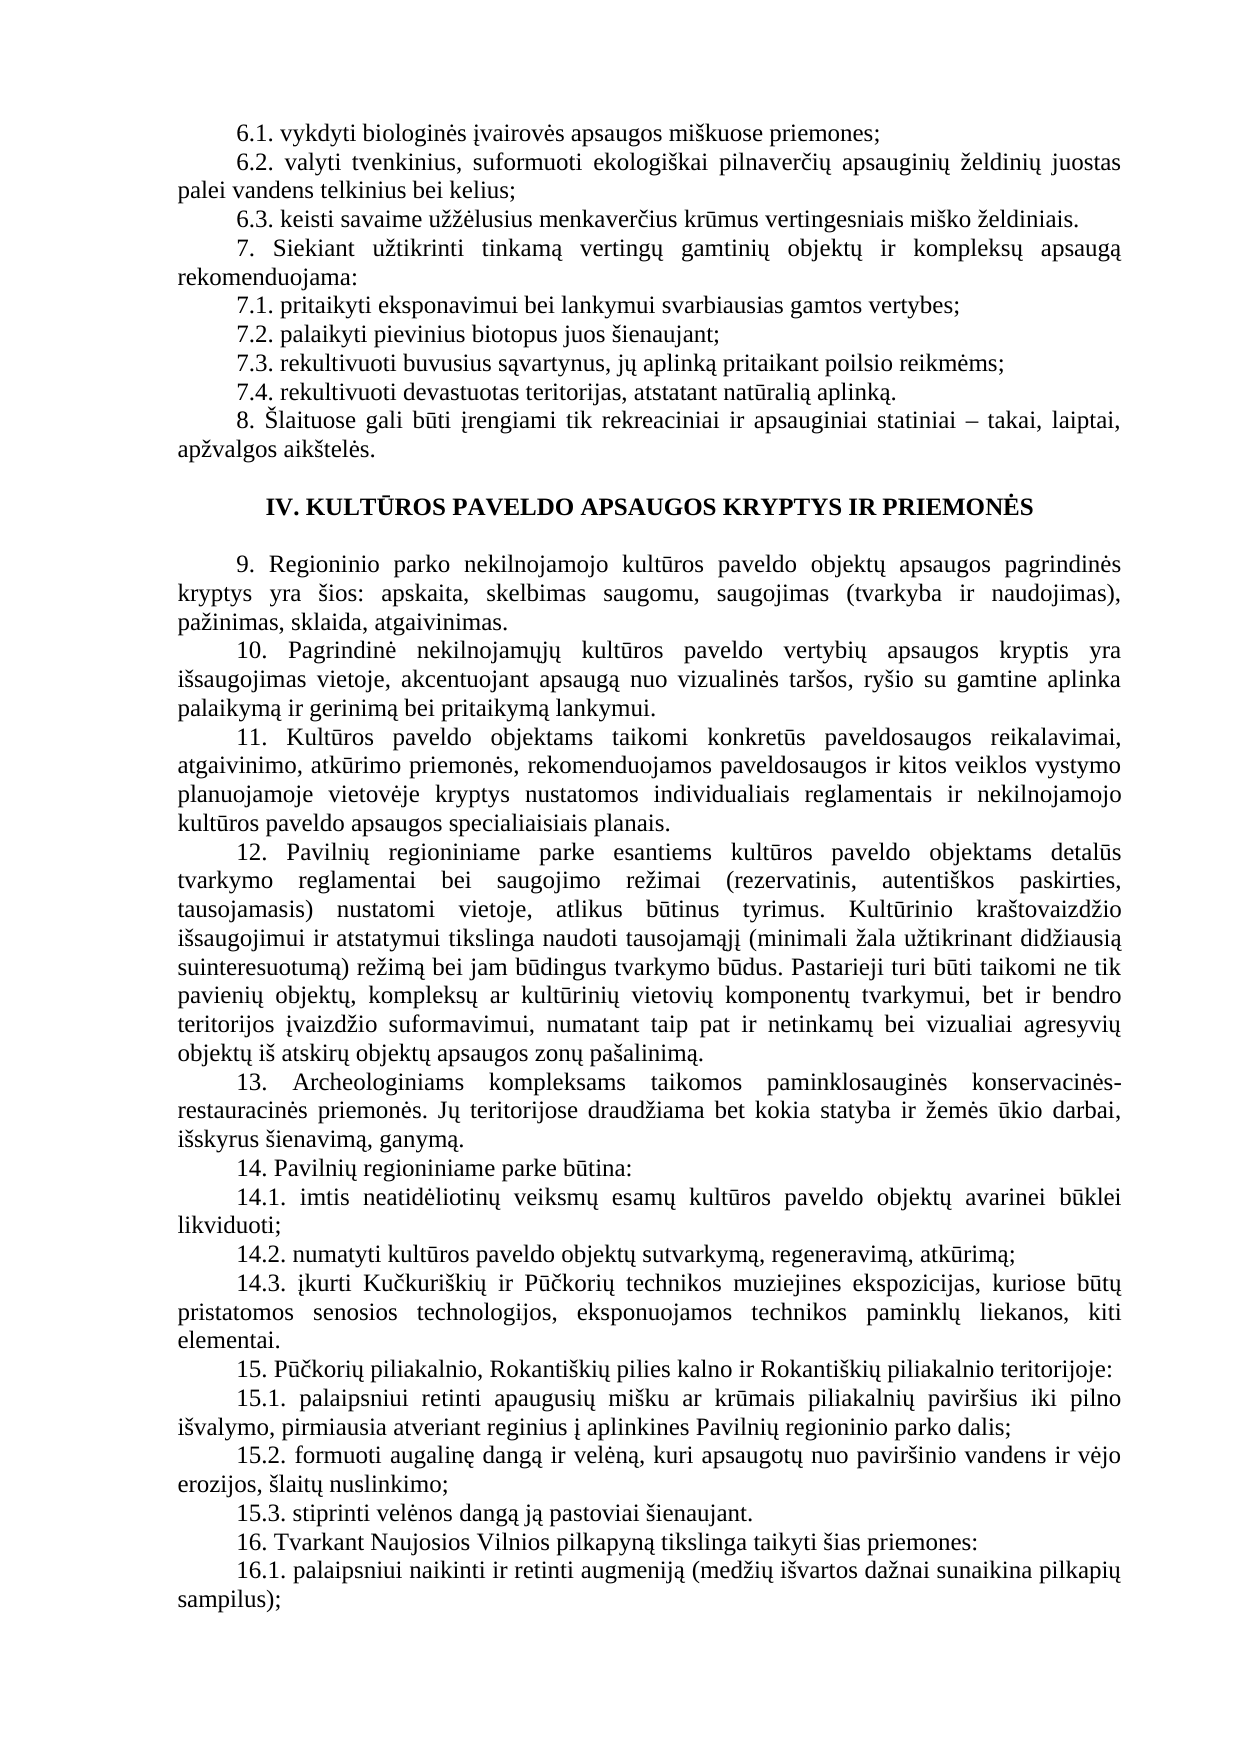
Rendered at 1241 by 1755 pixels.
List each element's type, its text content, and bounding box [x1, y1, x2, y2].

text 16. Tvarkant Naujosios Vilnios pilkapyną tikslinga taikyti šias priemones: [177, 1527, 1122, 1556]
text 16.1. palaipsniui naikinti ir retinti augmeniją (medžių išvartos dažnai sunaikina pilkapių sampilus); [177, 1556, 1122, 1613]
text 14. Pavilnių regioniniame parke būtina: [177, 1153, 1122, 1182]
text 14.3. įkurti Kučkuriškių ir Pūčkorių technikos muziejines ekspozicijas, kuriose būtų pristatomos senosios technologijos, eksponuojamos technikos paminklų liekanos, kiti elementai. [177, 1268, 1122, 1354]
text 10. Pagrindinė nekilnojamųjų kultūros paveldo vertybių apsaugos kryptis yra išsaugojimas vietoje, akcentuojant apsaugą nuo vizualinės taršos, ryšio su gamtine aplinka palaikymą ir gerinimą bei pritaikymą lankymui. [177, 636, 1122, 722]
text 7.2. palaikyti pievinius biotopus juos šienaujant; [177, 319, 1122, 348]
text 7.1. pritaikyti eksponavimui bei lankymui svarbiausias gamtos vertybes; [177, 291, 1122, 319]
text 9. Regioninio parko nekilnojamojo kultūros paveldo objektų apsaugos pagrindinės kryptys yra šios: apskaita, skelbimas saugomu, saugojimas (tvarkyba ir naudojimas), pažinimas, sklaida, atgaivinimas. [177, 549, 1122, 636]
text 6.3. keisti savaime užžėlusius menkaverčius krūmus vertingesniais miško želdiniais. [177, 204, 1122, 233]
text 14.1. imtis neatidėliotinų veiksmų esamų kultūros paveldo objektų avarinei būklei likviduoti; [177, 1182, 1122, 1239]
text 6.1. vykdyti biologinės įvairovės apsaugos miškuose priemones; [177, 118, 1122, 147]
text 7.4. rekultivuoti devastuotas teritorijas, atstatant natūralią aplinką. [177, 377, 1122, 406]
text 12. Pavilnių regioniniame parke esantiems kultūros paveldo objektams detalūs tvarkymo reglamentai bei saugojimo režimai (rezervatinis, autentiškos paskirties, tausojamasis) nustatomi vietoje, atlikus būtinus tyrimus. Kultūrinio kraštovaizdžio išsaugojimui ir atstatymui tikslinga naudoti tausojamąjį (minimali žala užtikrinant didžiausią suinteresuotumą) režimą bei jam būdingus tvarkymo būdus. Pastarieji turi būti taikomi ne tik pavienių objektų, kompleksų ar kultūrinių vietovių komponentų tvarkymui, bet ir bendro teritorijos įvaizdžio suformavimui, numatant taip pat ir netinkamų bei vizualiai agresyvių objektų iš atskirų objektų apsaugos zonų pašalinimą. [177, 837, 1122, 1067]
text 15.1. palaipsniui retinti apaugusių mišku ar krūmais piliakalnių paviršius iki pilno išvalymo, pirmiausia atveriant reginius į aplinkines Pavilnių regioninio parko dalis; [177, 1383, 1122, 1441]
text 15.3. stiprinti velėnos dangą ją pastoviai šienaujant. [177, 1498, 1122, 1527]
text 15.2. formuoti augalinę dangą ir velėną, kuri apsaugotų nuo paviršinio vandens ir vėjo erozijos, šlaitų nuslinkimo; [177, 1441, 1122, 1498]
text 8. Šlaituose gali būti įrengiami tik rekreaciniai ir apsauginiai statiniai – takai, laiptai, apžvalgos aikštelės. [177, 406, 1122, 463]
text 7.3. rekultivuoti buvusius sąvartynus, jų aplinką pritaikant poilsio reikmėms; [177, 348, 1122, 377]
text 15. Pūčkorių piliakalnio, Rokantiškių pilies kalno ir Rokantiškių piliakalnio teritorijoje: [177, 1354, 1122, 1383]
text 14.2. numatyti kultūros paveldo objektų sutvarkymą, regeneravimą, atkūrimą; [177, 1239, 1122, 1268]
text IV. KULTŪROS PAVELDO APSAUGOS KRYPTYS IR PRIEMONĖS [177, 492, 1122, 521]
text 7. Siekiant užtikrinti tinkamą vertingų gamtinių objektų ir kompleksų apsaugą rekomenduojama: [177, 233, 1122, 291]
text 13. Archeologiniams kompleksams taikomos paminklosauginės konservacinės-restauracinės priemonės. Jų teritorijose draudžiama bet kokia statyba ir žemės ūkio darbai, išskyrus šienavimą, ganymą. [177, 1067, 1122, 1153]
text 6.2. valyti tvenkinius, suformuoti ekologiškai pilnaverčių apsauginių želdinių juostas palei vandens telkinius bei kelius; [177, 147, 1122, 204]
text 11. Kultūros paveldo objektams taikomi konkretūs paveldosaugos reikalavimai, atgaivinimo, atkūrimo priemonės, rekomenduojamos paveldosaugos ir kitos veiklos vystymo planuojamoje vietovėje kryptys nustatomos individualiais reglamentais ir nekilnojamojo kultūros paveldo apsaugos specialiaisiais planais. [177, 722, 1122, 837]
